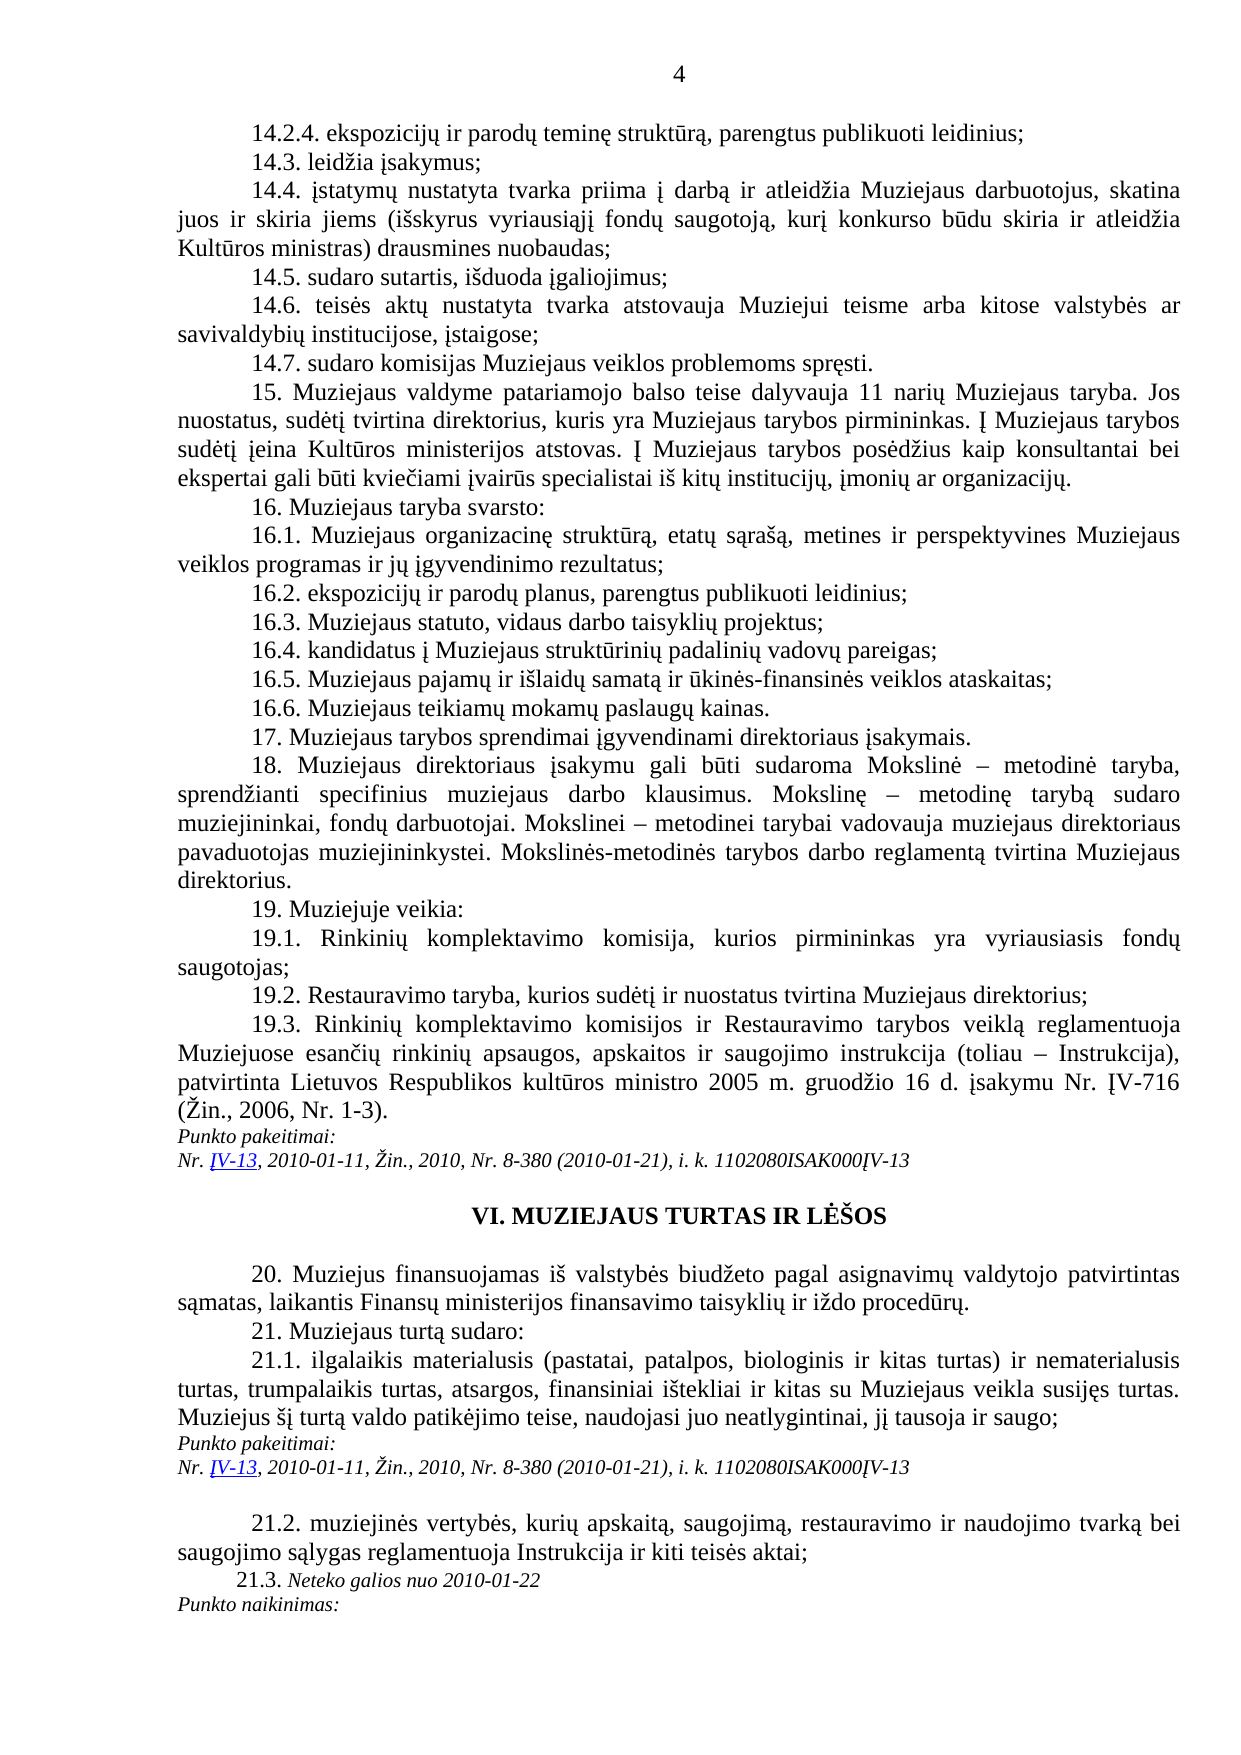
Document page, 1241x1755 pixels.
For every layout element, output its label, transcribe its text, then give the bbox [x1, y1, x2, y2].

text Nr. ĮV-13, 2010-01-11, Žin., 2010, Nr. 8-380 (2010-01-21), i. k. 1102080ISAK000ĮV-13 [177, 1148, 1181, 1172]
text 17. Muziejaus tarybos sprendimai įgyvendinami direktoriaus įsakymais. [177, 722, 1181, 751]
text 19.1. Rinkinių komplektavimo komisija, kurios pirmininkas yra vyriausiasis fondų saugotojas; [177, 923, 1181, 981]
text 14.3. leidžia įsakymus; [177, 147, 1181, 176]
text 16.6. Muziejaus teikiamų mokamų paslaugų kainas. [177, 693, 1181, 722]
text Punkto pakeitimai: [177, 1431, 1181, 1455]
text 16.3. Muziejaus statuto, vidaus darbo taisyklių projektus; [177, 607, 1181, 636]
text Punkto naikinimas: [177, 1592, 1181, 1616]
text 20. Muziejus finansuojamas iš valstybės biudžeto pagal asignavimų valdytojo patvirtintas sąmatas, laikantis Finansų ministerijos finansavimo taisyklių ir iždo procedūrų. [177, 1259, 1181, 1316]
text 14.5. sudaro sutartis, išduoda įgaliojimus; [177, 262, 1181, 291]
text 21.2. muziejinės vertybės, kurių apskaitą, saugojimą, restauravimo ir naudojimo tvarką bei saugojimo sąlygas reglamentuoja Instrukcija ir kiti teisės aktai; [177, 1508, 1181, 1566]
text 16.4. kandidatus į Muziejaus struktūrinių padalinių vadovų pareigas; [177, 636, 1181, 664]
text 19. Muziejuje veikia: [177, 894, 1181, 923]
text 21. Muziejaus turtą sudaro: [177, 1316, 1181, 1345]
text 19.2. Restauravimo taryba, kurios sudėtį ir nuostatus tvirtina Muziejaus direktorius; [177, 981, 1181, 1009]
text 14.6. teisės aktų nustatyta tvarka atstovauja Muziejui teisme arba kitose valstybės ar savivaldybių institucijose, įstaigose; [177, 291, 1181, 348]
text 16.2. ekspozicijų ir parodų planus, parengtus publikuoti leidinius; [177, 578, 1181, 607]
text VI. MUZIEJAUS TURTAS IR LĖŠOS [177, 1201, 1181, 1230]
text Punkto pakeitimai: [177, 1124, 1181, 1148]
text 21.1. ilgalaikis materialusis (pastatai, patalpos, biologinis ir kitas turtas) ir nematerialusis turtas, trumpalaikis turtas, atsargos, finansiniai ištekliai ir kitas su Muziejaus veikla susijęs turtas. Muziejus šį turtą valdo patikėjimo teise, naudojasi juo neatlygintinai, jį tausoja ir saugo; [177, 1345, 1181, 1431]
text 14.4. įstatymų nustatyta tvarka priima į darbą ir atleidžia Muziejaus darbuotojus, skatina juos ir skiria jiems (išskyrus vyriausiąjį fondų saugotoją, kurį konkurso būdu skiria ir atleidžia Kultūros ministras) drausmines nuobaudas; [177, 176, 1181, 262]
text 16.1. Muziejaus organizacinę struktūrą, etatų sąrašą, metines ir perspektyvines Muziejaus veiklos programas ir jų įgyvendinimo rezultatus; [177, 521, 1181, 578]
text 16.5. Muziejaus pajamų ir išlaidų samatą ir ūkinės-finansinės veiklos ataskaitas; [177, 664, 1181, 693]
text 14.2.4. ekspozicijų ir parodų teminę struktūrą, parengtus publikuoti leidinius; [177, 118, 1181, 147]
text 15. Muziejaus valdyme patariamojo balso teise dalyvauja 11 narių Muziejaus taryba. Jos nuostatus, sudėtį tvirtina direktorius, kuris yra Muziejaus tarybos pirmininkas. Į Muziejaus tarybos sudėtį įeina Kultūros ministerijos atstovas. Į Muziejaus tarybos posėdžius kaip konsultantai bei ekspertai gali būti kviečiami įvairūs specialistai iš kitų institucijų, įmonių ar organizacijų. [177, 377, 1181, 492]
text 14.7. sudaro komisijas Muziejaus veiklos problemoms spręsti. [177, 348, 1181, 377]
text 18. Muziejaus direktoriaus įsakymu gali būti sudaroma Mokslinė – metodinė taryba, sprendžianti specifinius muziejaus darbo klausimus. Mokslinę – metodinę tarybą sudaro muziejininkai, fondų darbuotojai. Mokslinei – metodinei tarybai vadovauja muziejaus direktoriaus pavaduotojas muziejininkystei. Mokslinės-metodinės tarybos darbo reglamentą tvirtina Muziejaus direktorius. [177, 751, 1181, 894]
text 21.3. Neteko galios nuo 2010-01-22 [177, 1566, 1181, 1592]
text 19.3. Rinkinių komplektavimo komisijos ir Restauravimo tarybos veiklą reglamentuoja Muziejuose esančių rinkinių apsaugos, apskaitos ir saugojimo instrukcija (toliau – Instrukcija), patvirtinta Lietuvos Respublikos kultūros ministro 2005 m. gruodžio 16 d. įsakymu Nr. ĮV-716 (Žin., 2006, Nr. 1-3). [177, 1009, 1181, 1124]
text 16. Muziejaus taryba svarsto: [177, 492, 1181, 521]
text Nr. ĮV-13, 2010-01-11, Žin., 2010, Nr. 8-380 (2010-01-21), i. k. 1102080ISAK000ĮV-13 [177, 1455, 1181, 1479]
